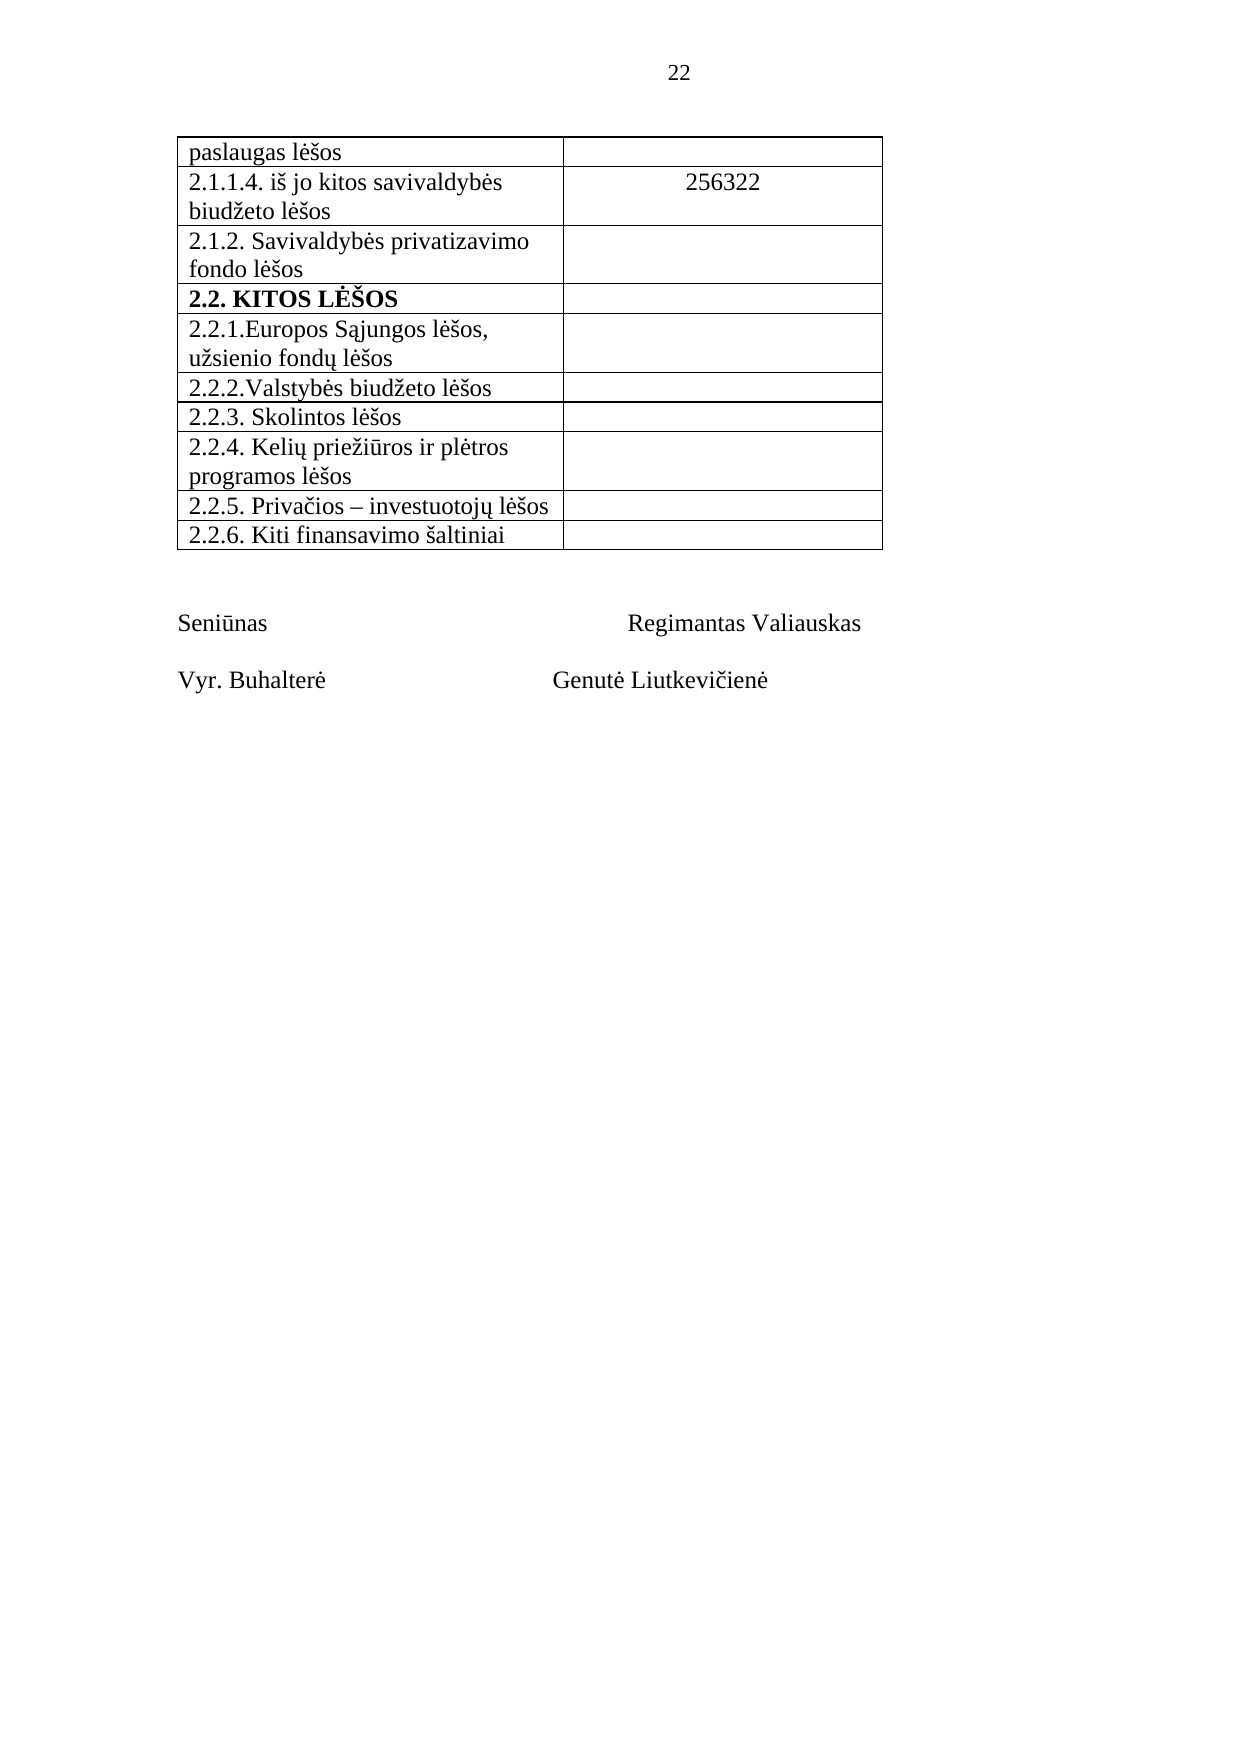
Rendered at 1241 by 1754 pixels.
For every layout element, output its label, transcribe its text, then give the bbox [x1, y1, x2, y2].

table_cell [564, 432, 882, 490]
table_cell 2.2.1.Europos Sąjungos lėšos, užsienio fondų lėšos [178, 314, 563, 372]
text Seniūnas Regimantas Valiauskas [177, 608, 1181, 637]
text Vyr. Buhalterė Genutė Liutkevičienė [177, 665, 1181, 694]
table_cell [564, 491, 882, 519]
table_cell [564, 226, 882, 283]
table_cell 2.2.2.Valstybės biudžeto lėšos [178, 373, 563, 401]
table_cell [564, 138, 882, 166]
table_cell paslaugas lėšos [178, 138, 563, 166]
table_cell 2.2.3. Skolintos lėšos [178, 403, 563, 431]
table_cell 2.2.5. Privačios – investuotojų lėšos [178, 491, 563, 519]
table_cell [564, 284, 882, 313]
table_cell 2.2.4. Kelių priežiūros ir plėtros programos lėšos [178, 432, 563, 490]
table_cell 2.2. KITOS LĖŠOS [178, 284, 563, 313]
table_cell 2.2.6. Kiti finansavimo šaltiniai [178, 521, 563, 549]
table_cell 2.1.2. Savivaldybės privatizavimo fondo lėšos [178, 226, 563, 283]
table_cell 256322 [564, 167, 882, 225]
table_cell [564, 314, 882, 372]
table_cell [564, 373, 882, 401]
table_cell [564, 521, 882, 549]
table_cell 2.1.1.4. iš jo kitos savivaldybės biudžeto lėšos [178, 167, 563, 225]
table_cell [564, 403, 882, 431]
